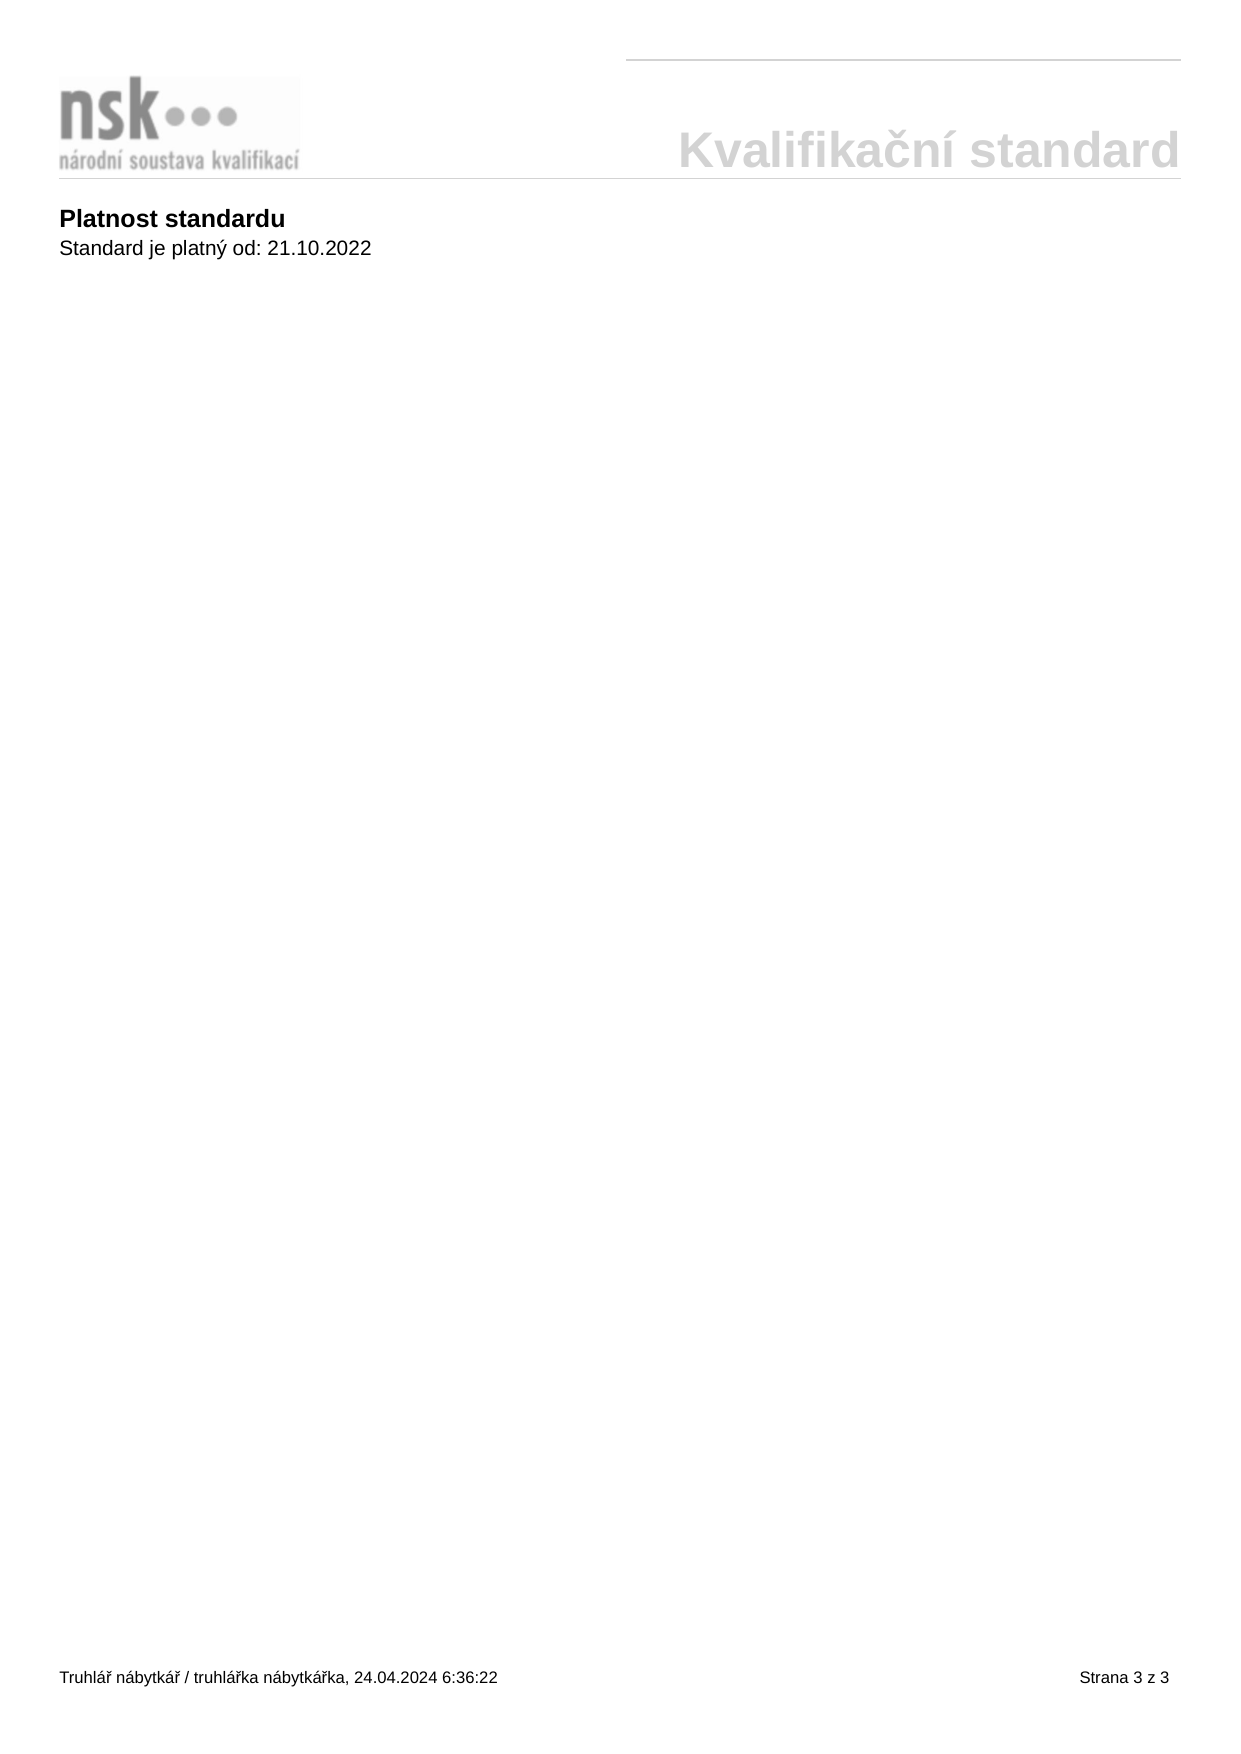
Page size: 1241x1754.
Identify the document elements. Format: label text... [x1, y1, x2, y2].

table_cell [59, 172, 483, 178]
table_cell Kvalifikační standard [626, 61, 1181, 178]
table_cell [626, 1160, 862, 1411]
table_cell [621, 59, 626, 172]
table_cell [626, 1411, 862, 1659]
table_cell [862, 1160, 1093, 1411]
table_cell [59, 860, 483, 1160]
table_cell [1169, 560, 1181, 860]
table_cell [626, 560, 862, 860]
table_cell [1169, 260, 1181, 560]
table_cell [626, 196, 862, 202]
table_cell [862, 196, 1093, 202]
table_cell [620, 1411, 626, 1659]
table_cell [484, 1160, 620, 1411]
table_cell [1169, 1160, 1181, 1411]
table_cell [484, 560, 620, 860]
table_cell [484, 1411, 620, 1659]
table_cell Standard je platný od: 21.10.2022 [59, 236, 1181, 260]
table_cell [59, 260, 483, 560]
table_cell [862, 860, 1093, 1160]
table_cell [1093, 1160, 1169, 1411]
table_cell [484, 196, 620, 202]
table_cell [1169, 1411, 1181, 1659]
table_cell [862, 1411, 1093, 1659]
table_cell [1169, 1660, 1181, 1696]
table_cell [1093, 260, 1169, 560]
table_cell [620, 1160, 626, 1411]
picture [58, 59, 621, 172]
table_cell [620, 560, 626, 860]
table_cell [59, 1411, 483, 1659]
table_cell [1093, 560, 1169, 860]
table_cell [59, 1160, 483, 1411]
table_cell Strana 3 z 3 [862, 1660, 1169, 1696]
table_cell [620, 860, 626, 1160]
table_cell [620, 260, 626, 560]
table_cell [484, 172, 620, 178]
table_cell [626, 860, 862, 1160]
table_cell [59, 179, 1181, 196]
table_cell [1169, 196, 1181, 202]
table_cell [59, 196, 483, 202]
table_cell Platnost standardu [59, 202, 1181, 236]
table_cell [1093, 196, 1169, 202]
table_cell [1093, 860, 1169, 1160]
table_cell [484, 860, 620, 1160]
table_cell Truhlář nábytkář / truhlářka nábytkářka, 24.04.2024 6:36:22 [59, 1660, 862, 1696]
table_cell [862, 260, 1093, 560]
table_cell [862, 560, 1093, 860]
table_cell [1093, 1411, 1169, 1659]
table_cell [484, 260, 620, 560]
table_cell [1169, 860, 1181, 1160]
table_cell [626, 260, 862, 560]
table_cell [59, 560, 483, 860]
